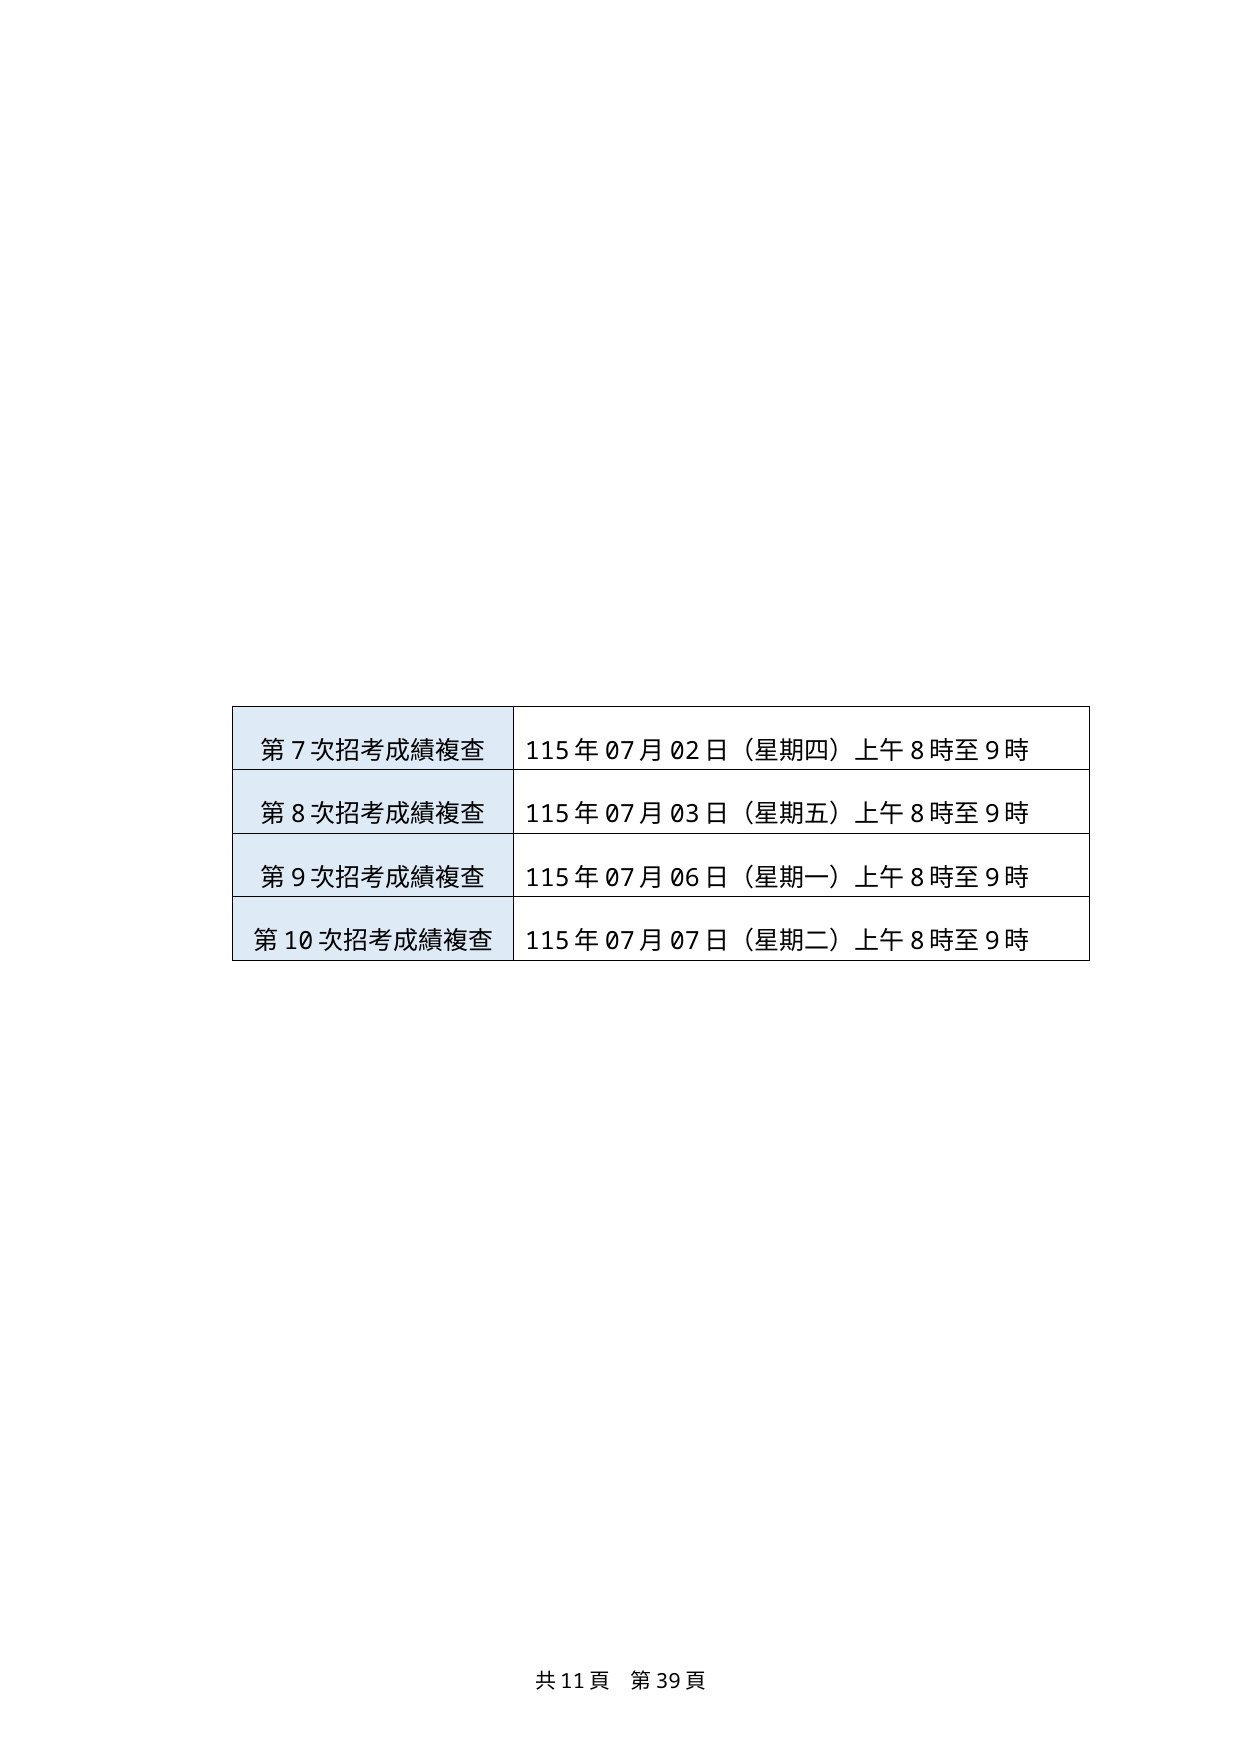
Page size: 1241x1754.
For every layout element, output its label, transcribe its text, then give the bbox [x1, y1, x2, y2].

table_cell 115年07月07日（星期二）上午8時至9時 [514, 897, 1089, 960]
table_cell 第7次招考成績複查 [233, 707, 513, 769]
table_cell 第9次招考成績複查 [233, 834, 513, 896]
table_cell 第10次招考成績複查 [233, 897, 513, 960]
table_cell 115年07月03日（星期五）上午8時至9時 [514, 770, 1089, 833]
table_cell 第8次招考成績複查 [233, 770, 513, 833]
table_cell 115年07月02日（星期四）上午8時至9時 [514, 707, 1089, 769]
table_cell 115年07月06日（星期一）上午8時至9時 [514, 834, 1089, 896]
